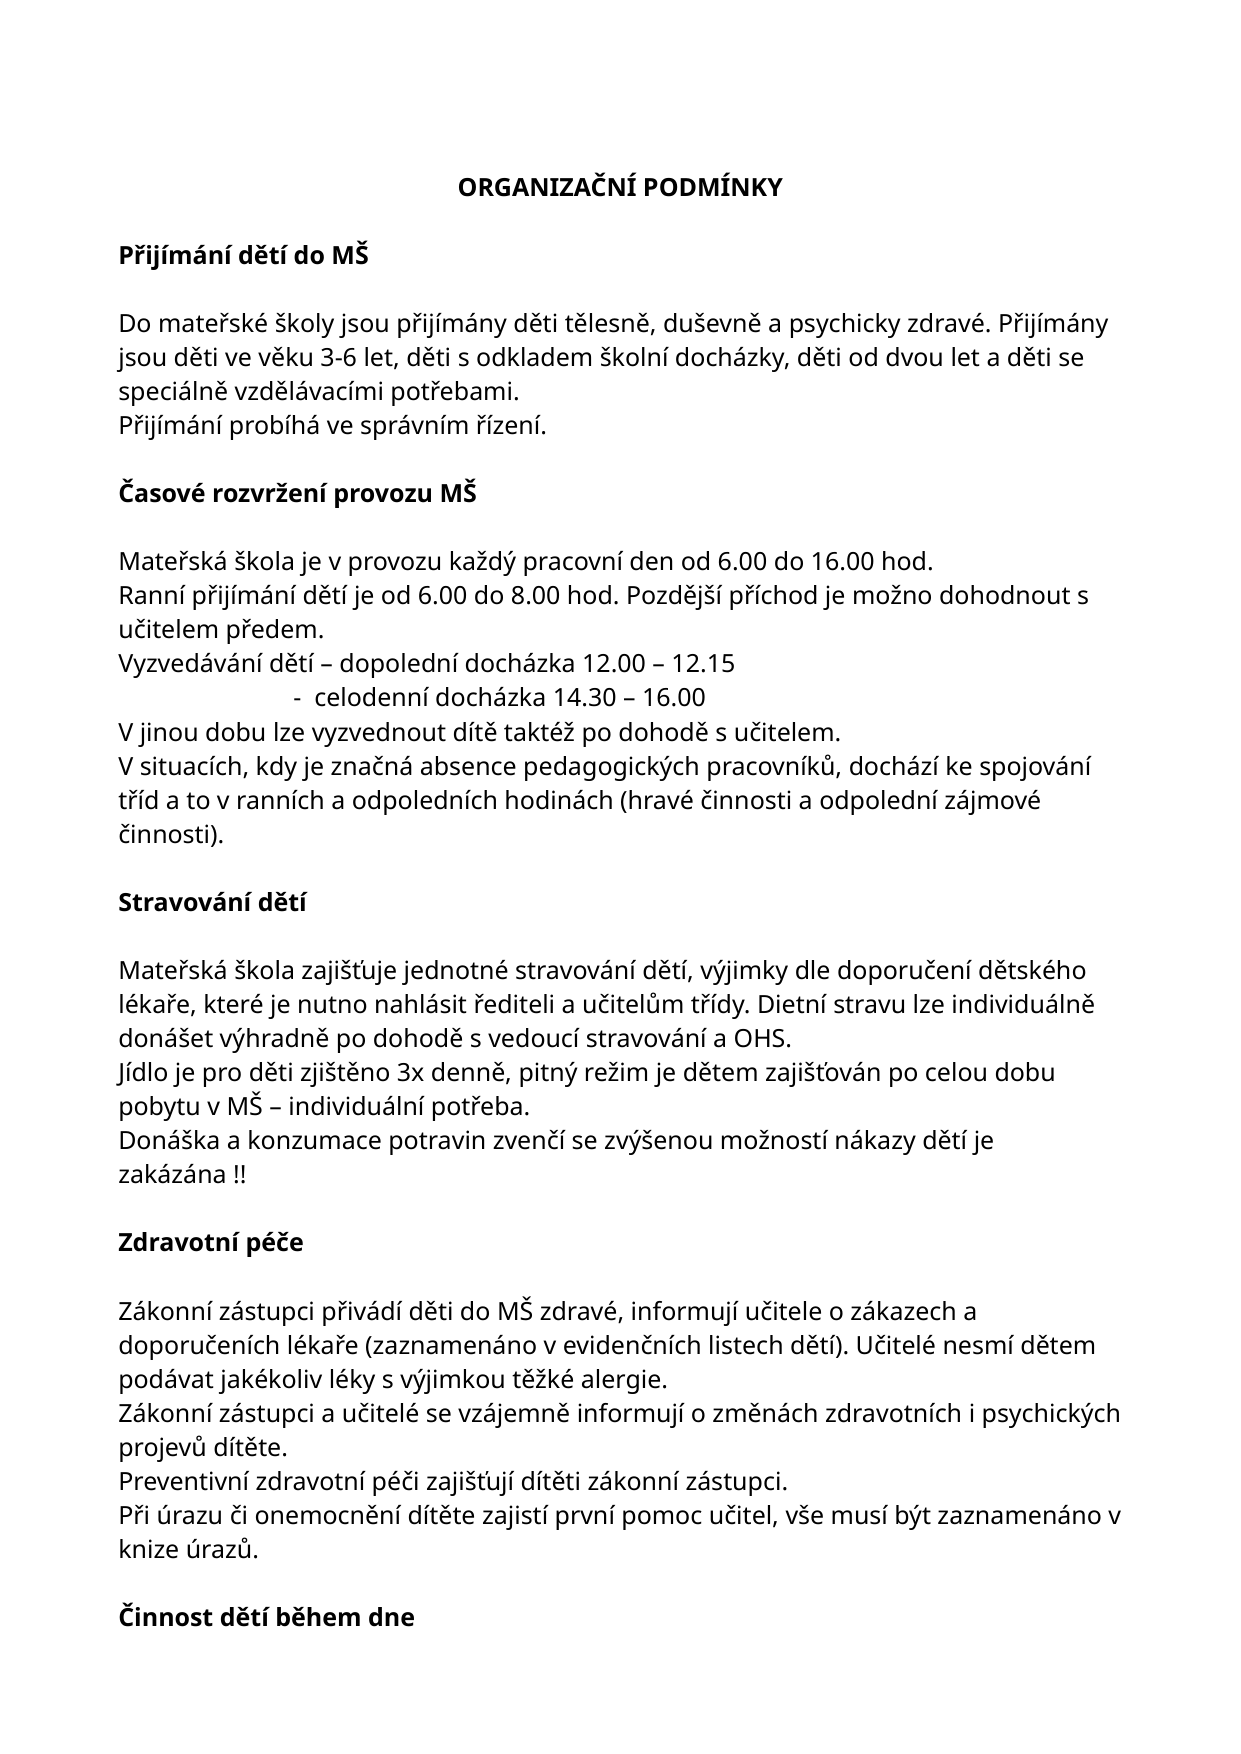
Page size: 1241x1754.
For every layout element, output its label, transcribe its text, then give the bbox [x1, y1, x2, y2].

text Činnost dětí během dne [118, 1600, 1122, 1634]
text - celodenní docházka 14.30 – 16.00 [118, 680, 1122, 714]
text ORGANIZAČNÍ PODMÍNKY [118, 169, 1122, 203]
text Zákonní zástupci a učitelé se vzájemně informují o změnách zdravotních i psychických projevů dítěte. [118, 1395, 1122, 1463]
text Stravování dětí [118, 884, 1122, 918]
text Do mateřské školy jsou přijímány děti tělesně, duševně a psychicky zdravé. Přijímány jsou děti ve věku 3-6 let, děti s odkladem školní docházky, děti od dvou let a děti se speciálně vzdělávacími potřebami. [118, 305, 1122, 408]
text Zdravotní péče [118, 1225, 1122, 1259]
text Donáška a konzumace potravin zvenčí se zvýšenou možností nákazy dětí je zakázána !! [118, 1123, 1122, 1191]
text Ranní přijímání dětí je od 6.00 do 8.00 hod. Pozdější příchod je možno dohodnout s učitelem předem. [118, 578, 1122, 646]
text Přijímání probíhá ve správním řízení. [118, 408, 1122, 442]
text Mateřská škola je v provozu každý pracovní den od 6.00 do 16.00 hod. [118, 544, 1122, 578]
text Vyzvedávání dětí – dopolední docházka 12.00 – 12.15 [118, 646, 1122, 680]
text Přijímání dětí do MŠ [118, 237, 1122, 271]
text V situacích, kdy je značná absence pedagogických pracovníků, dochází ke spojování tříd a to v ranních a odpoledních hodinách (hravé činnosti a odpolední zájmové činnosti). [118, 748, 1122, 850]
text Preventivní zdravotní péči zajišťují dítěti zákonní zástupci. [118, 1463, 1122, 1498]
text V jinou dobu lze vyzvednout dítě taktéž po dohodě s učitelem. [118, 714, 1122, 748]
text Mateřská škola zajišťuje jednotné stravování dětí, výjimky dle doporučení dětského lékaře, které je nutno nahlásit řediteli a učitelům třídy. Dietní stravu lze individuálně donášet výhradně po dohodě s vedoucí stravování a OHS. [118, 953, 1122, 1055]
text Zákonní zástupci přivádí děti do MŠ zdravé, informují učitele o zákazech a doporučeních lékaře (zaznamenáno v evidenčních listech dětí). Učitelé nesmí dětem podávat jakékoliv léky s výjimkou těžké alergie. [118, 1293, 1122, 1395]
text Jídlo je pro děti zjištěno 3x denně, pitný režim je dětem zajišťován po celou dobu pobytu v MŠ – individuální potřeba. [118, 1055, 1122, 1123]
text Časové rozvržení provozu MŠ [118, 476, 1122, 510]
text Při úrazu či onemocnění dítěte zajistí první pomoc učitel, vše musí být zaznamenáno v knize úrazů. [118, 1498, 1122, 1566]
